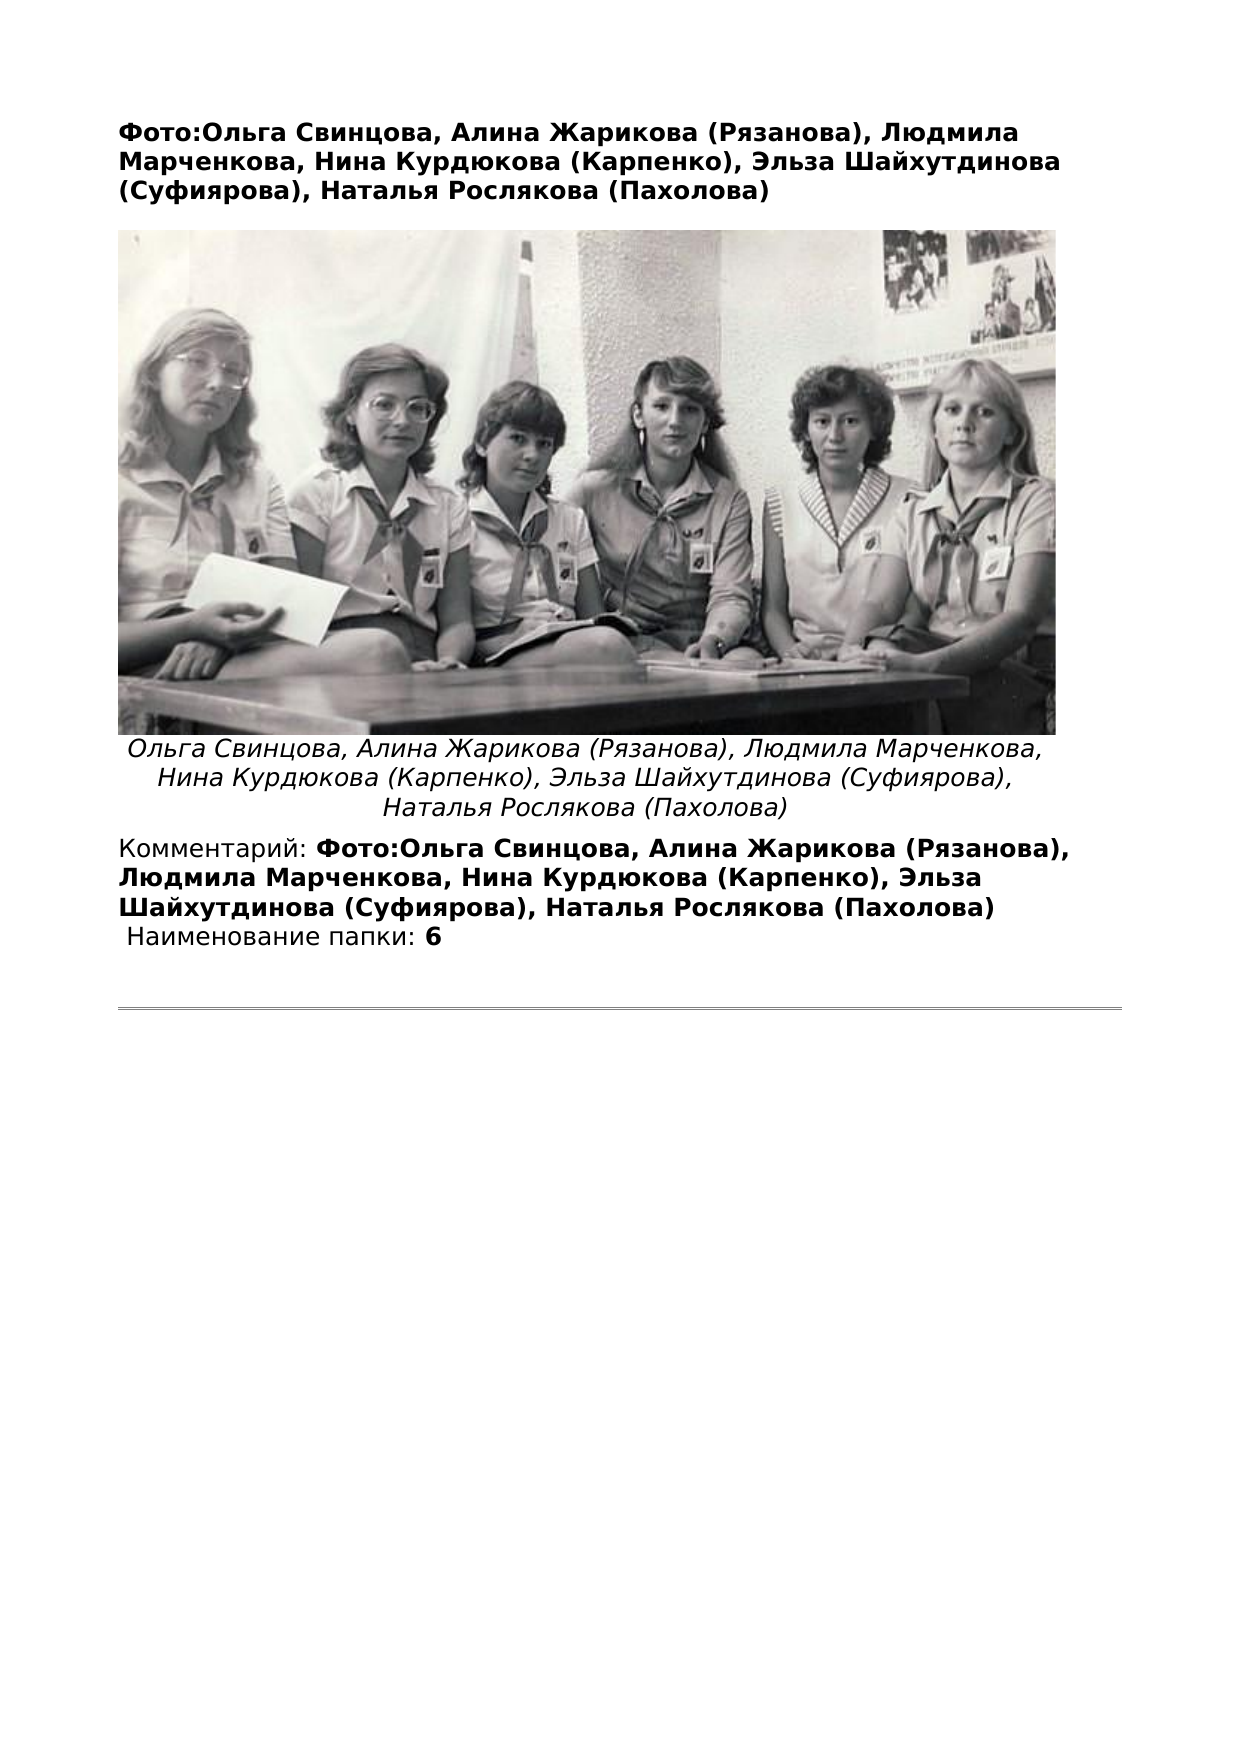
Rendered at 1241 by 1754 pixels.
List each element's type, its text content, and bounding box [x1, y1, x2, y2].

text Комментарий: Фото:Ольга Свинцова, Алина Жарикова (Рязанова), Людмила Марченкова, Нина Курдюкова (Карпенко), Эльза Шайхутдинова (Суфиярова), Наталья Рослякова (Пахолова) Наименование папки: 6 [118, 834, 1122, 980]
picture [118, 230, 1056, 735]
subtitle Фото:Ольга Свинцова, Алина Жарикова (Рязанова), Людмила Марченкова, Нина Курдюкова (Карпенко), Эльза Шайхутдинова (Суфиярова), Наталья Рослякова (Пахолова) [118, 118, 1122, 206]
text Ольга Свинцова, Алина Жарикова (Рязанова), Людмила Марченкова, Нина Курдюкова (Карпенко), Эльза Шайхутдинова (Суфиярова), Наталья Рослякова (Пахолова) [118, 735, 1056, 822]
